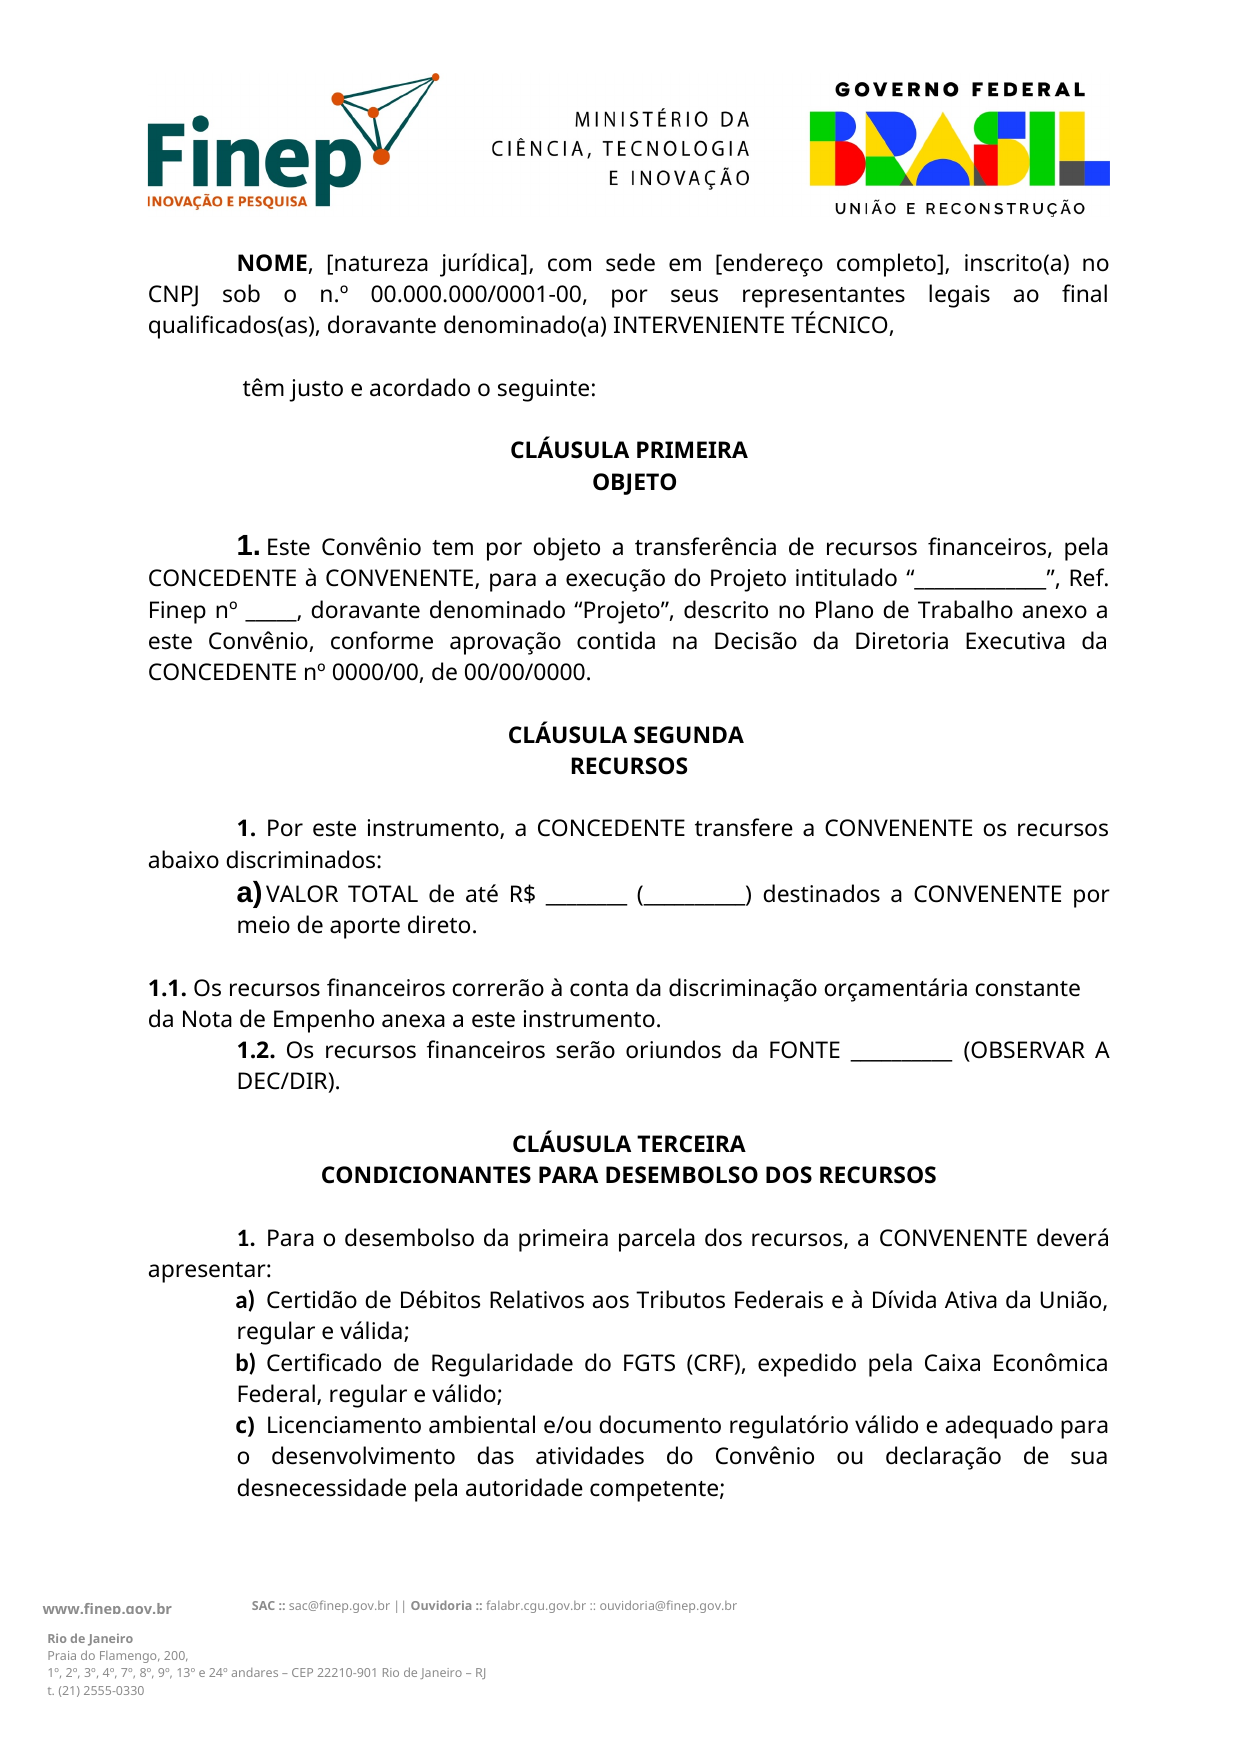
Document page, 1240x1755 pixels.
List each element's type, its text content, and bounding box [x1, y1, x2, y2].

text CLÁUSULA TERCEIRA [148, 1128, 1110, 1159]
text 1.1. Os recursos financeiros correrão à conta da discriminação orçamentária constante da Nota de Empenho anexa a este instrumento. [148, 971, 1110, 1034]
list Para o desembolso da primeira parcela dos recursos, a CONVENENTE deverá apresentar: [148, 1221, 1110, 1284]
list Certificado de Regularidade do FGTS (CRF), expedido pela Caixa Econômica Federal, regular e válido; [235, 1346, 1110, 1409]
list Licenciamento ambiental e/ou documento regulatório válido e adequado para o desenvolvimento das atividades do Convênio ou declaração de sua desnecessidade pela autoridade competente; [235, 1409, 1110, 1503]
text têm justo e acordado o seguinte: [148, 372, 1110, 403]
text CONDICIONANTES PARA DESEMBOLSO DOS RECURSOS [148, 1159, 1110, 1190]
list Por este instrumento, a CONCEDENTE transfere a CONVENENTE os recursos abaixo discriminados: [148, 812, 1110, 875]
subtitle CLÁUSULA SEGUNDA [148, 718, 1110, 750]
text 1.2. Os recursos financeiros serão oriundos da FONTE __________ (OBSERVAR A DEC/DIR). [236, 1034, 1110, 1096]
subtitle NOME, [natureza jurídica], com sede em [endereço completo], inscrito(a) no CNPJ sob o n.º 00.000.000/0001-00, por seus representantes legais ao final qualificados(as), doravante denominado(a) INTERVENIENTE TÉCNICO, [148, 247, 1110, 341]
subtitle CLÁUSULA PRIMEIRA [148, 434, 1110, 466]
list Certidão de Débitos Relativos aos Tributos Federais e à Dívida Ativa da União, regular e válida; [235, 1284, 1110, 1346]
list VALOR TOTAL de até R$ ________ (__________) destinados a CONVENENTE por meio de aporte direto. [236, 875, 1110, 940]
subtitle RECURSOS [148, 750, 1110, 781]
list Este Convênio tem por objeto a transferência de recursos financeiros, pela CONCEDENTE à CONVENENTE, para a execução do Projeto intitulado “_____________”, Ref. Finep nº _____, doravante denominado “Projeto”, descrito no Plano de Trabalho anexo a este Convênio, conforme aprovação contida na Decisão da Diretoria Executiva da CONCEDENTE nº 0000/00, de 00/00/0000. [148, 528, 1110, 687]
subtitle OBJETO [148, 466, 1110, 497]
